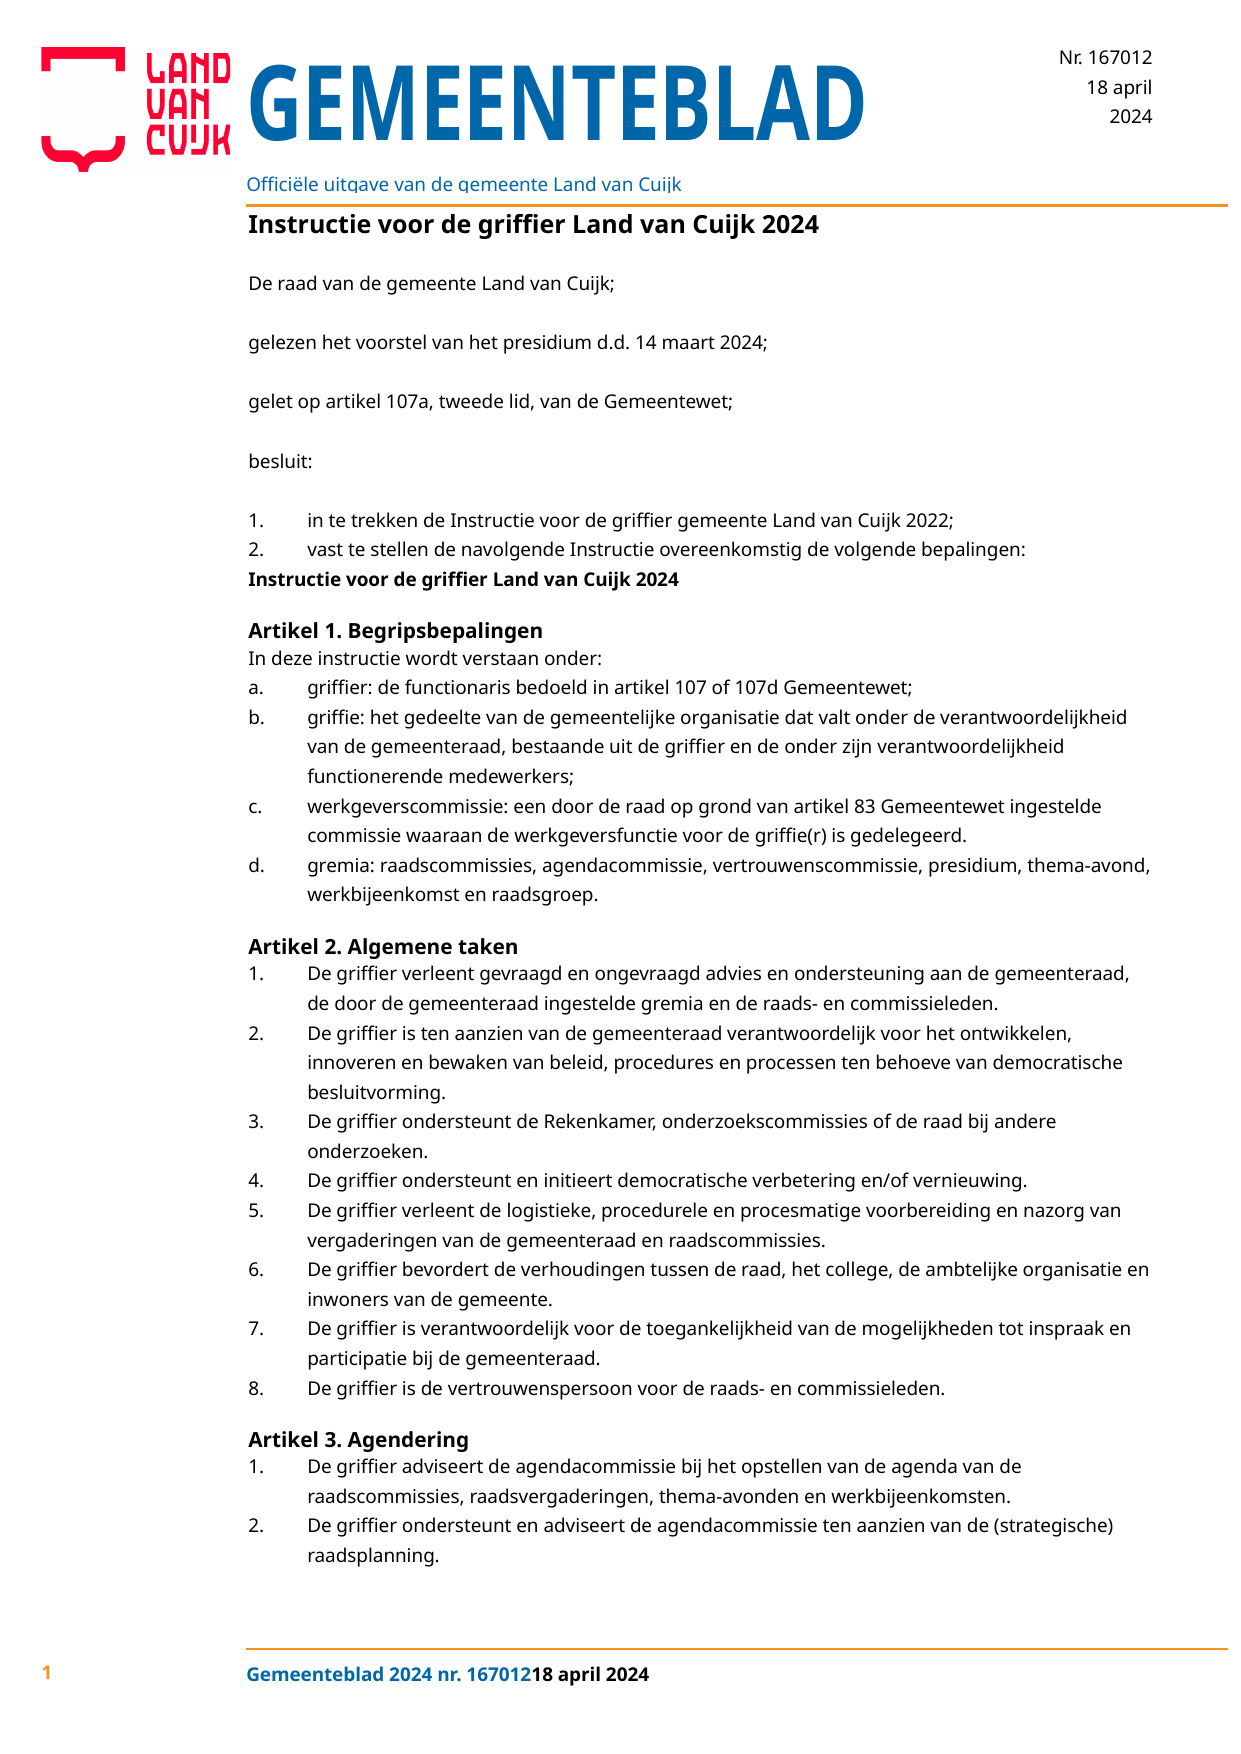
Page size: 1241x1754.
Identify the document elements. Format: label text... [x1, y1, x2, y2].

list griffie: het gedeelte van de gemeentelijke organisatie dat valt onder de verantwoordelijkheid van de gemeenteraad, bestaande uit de griffier en de onder zijn verantwoordelijkheid functionerende medewerkers; [248, 704, 1152, 789]
list in te trekken de Instructie voor de griffier gemeente Land van Cuijk 2022; [248, 507, 1152, 533]
list griffier: de functionaris bedoeld in artikel 107 of 107d Gemeentewet; [248, 674, 1152, 700]
list De griffier ondersteunt en adviseert de agendacommissie ten aanzien van de (strategische) raadsplanning. [248, 1513, 1152, 1568]
text Instructie voor de griffier Land van Cuijk 2024 [248, 207, 1152, 241]
list vast te stellen de navolgende Instructie overeenkomstig de volgende bepalingen: [248, 537, 1152, 562]
text gelezen het voorstel van het presidium d.d. 14 maart 2024; [248, 329, 1152, 355]
text Artikel 2. Algemene taken [248, 932, 1152, 961]
text Instructie voor de griffier Land van Cuijk 2024 [248, 566, 1152, 592]
list De griffier ondersteunt en initieert democratische verbetering en/of vernieuwing. [248, 1168, 1152, 1193]
list De griffier is verantwoordelijk voor de toegankelijkheid van de mogelijkheden tot inspraak en participatie bij de gemeenteraad. [248, 1316, 1152, 1371]
text gelet op artikel 107a, tweede lid, van de Gemeentewet; [248, 389, 1152, 414]
list De griffier adviseert de agendacommissie bij het opstellen van de agenda van de raadscommissies, raadsvergaderingen, thema-avonden en werkbijeenkomsten. [248, 1453, 1152, 1509]
list gremia: raadscommissies, agendacommissie, vertrouwenscommissie, presidium, thema-avond, werkbijeenkomst en raadsgroep. [248, 852, 1152, 907]
list De griffier verleent de logistieke, procedurele en procesmatige voorbereiding en nazorg van vergaderingen van de gemeenteraad en raadscommissies. [248, 1197, 1152, 1252]
text besluit: [248, 448, 1152, 473]
text Artikel 3. Agendering [248, 1425, 1152, 1453]
list De griffier ondersteunt de Rekenkamer, onderzoekscommissies of de raad bij andere onderzoeken. [248, 1108, 1152, 1164]
text De raad van de gemeente Land van Cuijk; [248, 270, 1152, 296]
list werkgeverscommissie: een door de raad op grond van artikel 83 Gemeentewet ingestelde commissie waaraan de werkgeversfunctie voor de griffie(r) is gedelegeerd. [248, 793, 1152, 848]
list De griffier verleent gevraagd en ongevraagd advies en ondersteuning aan de gemeenteraad, de door de gemeenteraad ingestelde gremia en de raads- en commissieleden. [248, 961, 1152, 1016]
list De griffier is ten aanzien van de gemeenteraad verantwoordelijk voor het ontwikkelen, innoveren en bewaken van beleid, procedures en processen ten behoeve van democratische besluitvorming. [248, 1020, 1152, 1104]
picture [41, 47, 231, 172]
list De griffier bevordert de verhoudingen tussen de raad, het college, de ambtelijke organisatie en inwoners van de gemeente. [248, 1256, 1152, 1312]
text In deze instructie wordt verstaan onder: [248, 645, 1152, 671]
list De griffier is de vertrouwenspersoon voor de raads- en commissieleden. [248, 1375, 1152, 1400]
text Artikel 1. Begripsbepalingen [248, 617, 1152, 645]
